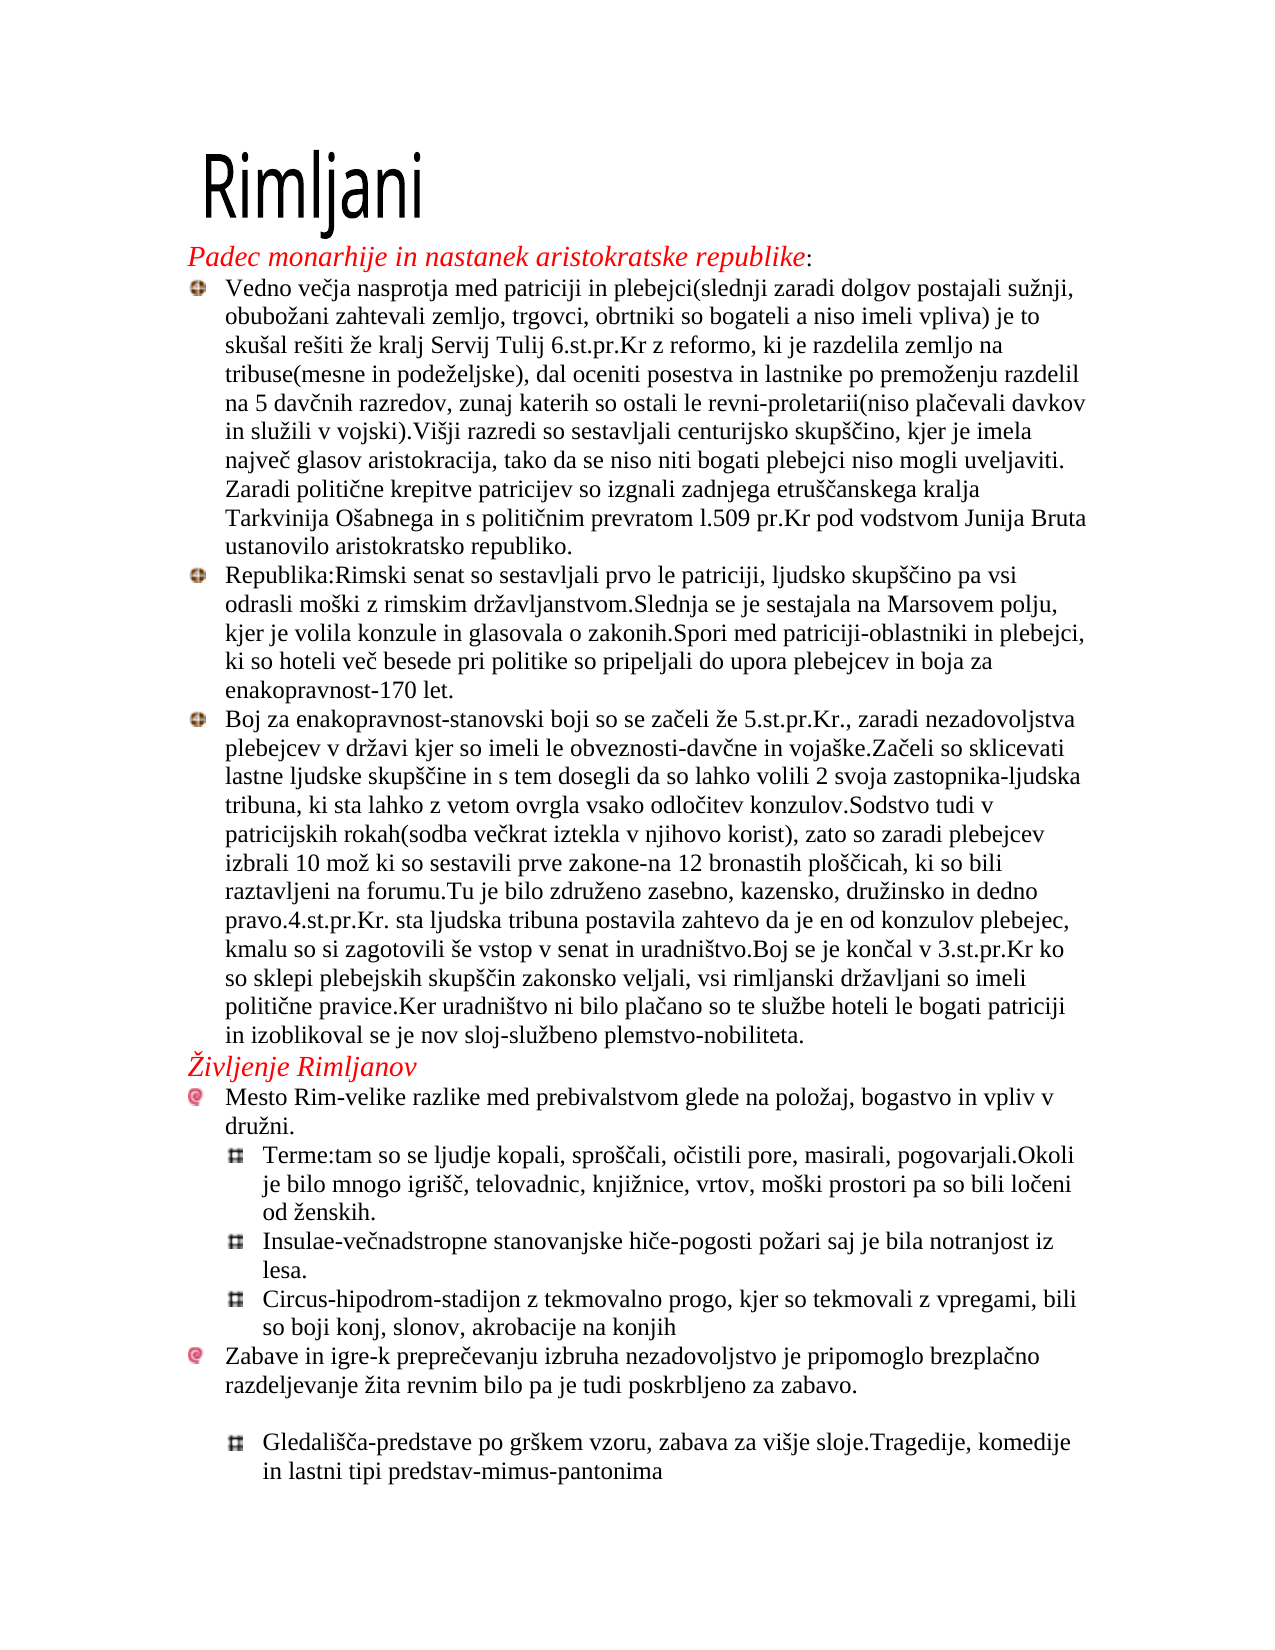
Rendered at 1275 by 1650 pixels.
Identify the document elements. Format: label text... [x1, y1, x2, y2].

list Mesto Rim-velike razlike med prebivalstvom glede na položaj, bogastvo in vpliv v družni. [187, 1082, 1087, 1140]
list Vedno večja nasprotja med patriciji in plebejci(slednji zaradi dolgov postajali sužnji, obubožani zahtevali zemljo, trgovci, obrtniki so bogateli a niso imeli vpliva) je to skušal rešiti že kralj Servij Tulij 6.st.pr.Kr z reformo, ki je razdelila zemljo na tribuse(mesne in podeželjske), dal oceniti posestva in lastnike po premoženju razdelil na 5 davčnih razredov, zunaj katerih so ostali le revni-proletarii(niso plačevali davkov in služili v vojski).Višji razredi so sestavljali centurijsko skupščino, kjer je imela največ glasov aristokracija, tako da se niso niti bogati plebejci niso mogli uveljaviti. Zaradi politične krepitve patricijev so izgnali zadnjega etruščanskega kralja Tarkvinija Ošabnega in s političnim prevratom l.509 pr.Kr pod vodstvom Junija Bruta ustanovilo aristokratsko republiko. [187, 273, 1087, 560]
list Republika:Rimski senat so sestavljali prvo le patriciji, ljudsko skupščino pa vsi odrasli moški z rimskim državljanstvom.Slednja se je sestajala na Marsovem polju, kjer je volila konzule in glasovala o zakonih.Spori med patriciji-oblastniki in plebejci, ki so hoteli več besede pri politike so pripeljali do upora plebejcev in boja za enakopravnost-170 let. [187, 560, 1087, 704]
picture [188, 1347, 204, 1364]
text Življenje Rimljanov [187, 1049, 1087, 1082]
picture [188, 566, 206, 583]
list Boj za enakopravnost-stanovski boji so se začeli že 5.st.pr.Kr., zaradi nezadovoljstva plebejcev v državi kjer so imeli le obveznosti-davčne in vojaške.Začeli so sklicevati lastne ljudske skupščine in s tem dosegli da so lahko volili 2 svoja zastopnika-ljudska tribuna, ki sta lahko z vetom ovrgla vsako odločitev konzulov.Sodstvo tudi v patricijskih rokah(sodba večkrat iztekla v njihovo korist), zato so zaradi plebejcev izbrali 10 mož ki so sestavili prve zakone-na 12 bronastih ploščicah, ki so bili raztavljeni na forumu.Tu je bilo združeno zasebno, kazensko, družinsko in dedno pravo.4.st.pr.Kr. sta ljudska tribuna postavila zahtevo da je en od konzulov plebejec, kmalu so si zagotovili še vstop v senat in uradništvo.Boj se je končal v 3.st.pr.Kr ko so sklepi plebejskih skupščin zakonsko veljali, vsi rimljanski državljani so imeli politične pravice.Ker uradništvo ni bilo plačano so te službe hoteli le bogati patriciji in izoblikoval se je nov sloj-službeno plemstvo-nobiliteta. [187, 704, 1087, 1049]
picture [188, 278, 206, 296]
picture [188, 710, 206, 727]
picture [226, 1146, 243, 1163]
picture [188, 1088, 204, 1106]
list Zabave in igre-k preprečevanju izbruha nezadovoljstvo je pripomoglo brezplačno razdeljevanje žita revnim bilo pa je tudi poskrbljeno za zabavo. [187, 1341, 1087, 1399]
picture [226, 1433, 243, 1451]
picture [226, 1289, 243, 1307]
text Padec monarhije in nastanek aristokratske republike: [187, 239, 1087, 273]
list Insulae-večnadstropne stanovanjske hiče-pogosti požari saj je bila notranjost iz lesa. [225, 1226, 1087, 1284]
list Terme:tam so se ljudje kopali, sproščali, očistili pore, masirali, pogovarjali.Okoli je bilo mnogo igrišč, telovadnic, knjižnice, vrtov, moški prostori pa so bili ločeni od ženskih. [225, 1140, 1087, 1226]
list Circus-hipodrom-stadijon z tekmovalno progo, kjer so tekmovali z vpregami, bili so boji konj, slonov, akrobacije na konjih [225, 1284, 1087, 1341]
picture [226, 1232, 243, 1249]
list Gledališča-predstave po grškem vzoru, zabava za višje sloje.Tragedije, komedije in lastni tipi predstav-mimus-pantonima [225, 1427, 1087, 1485]
